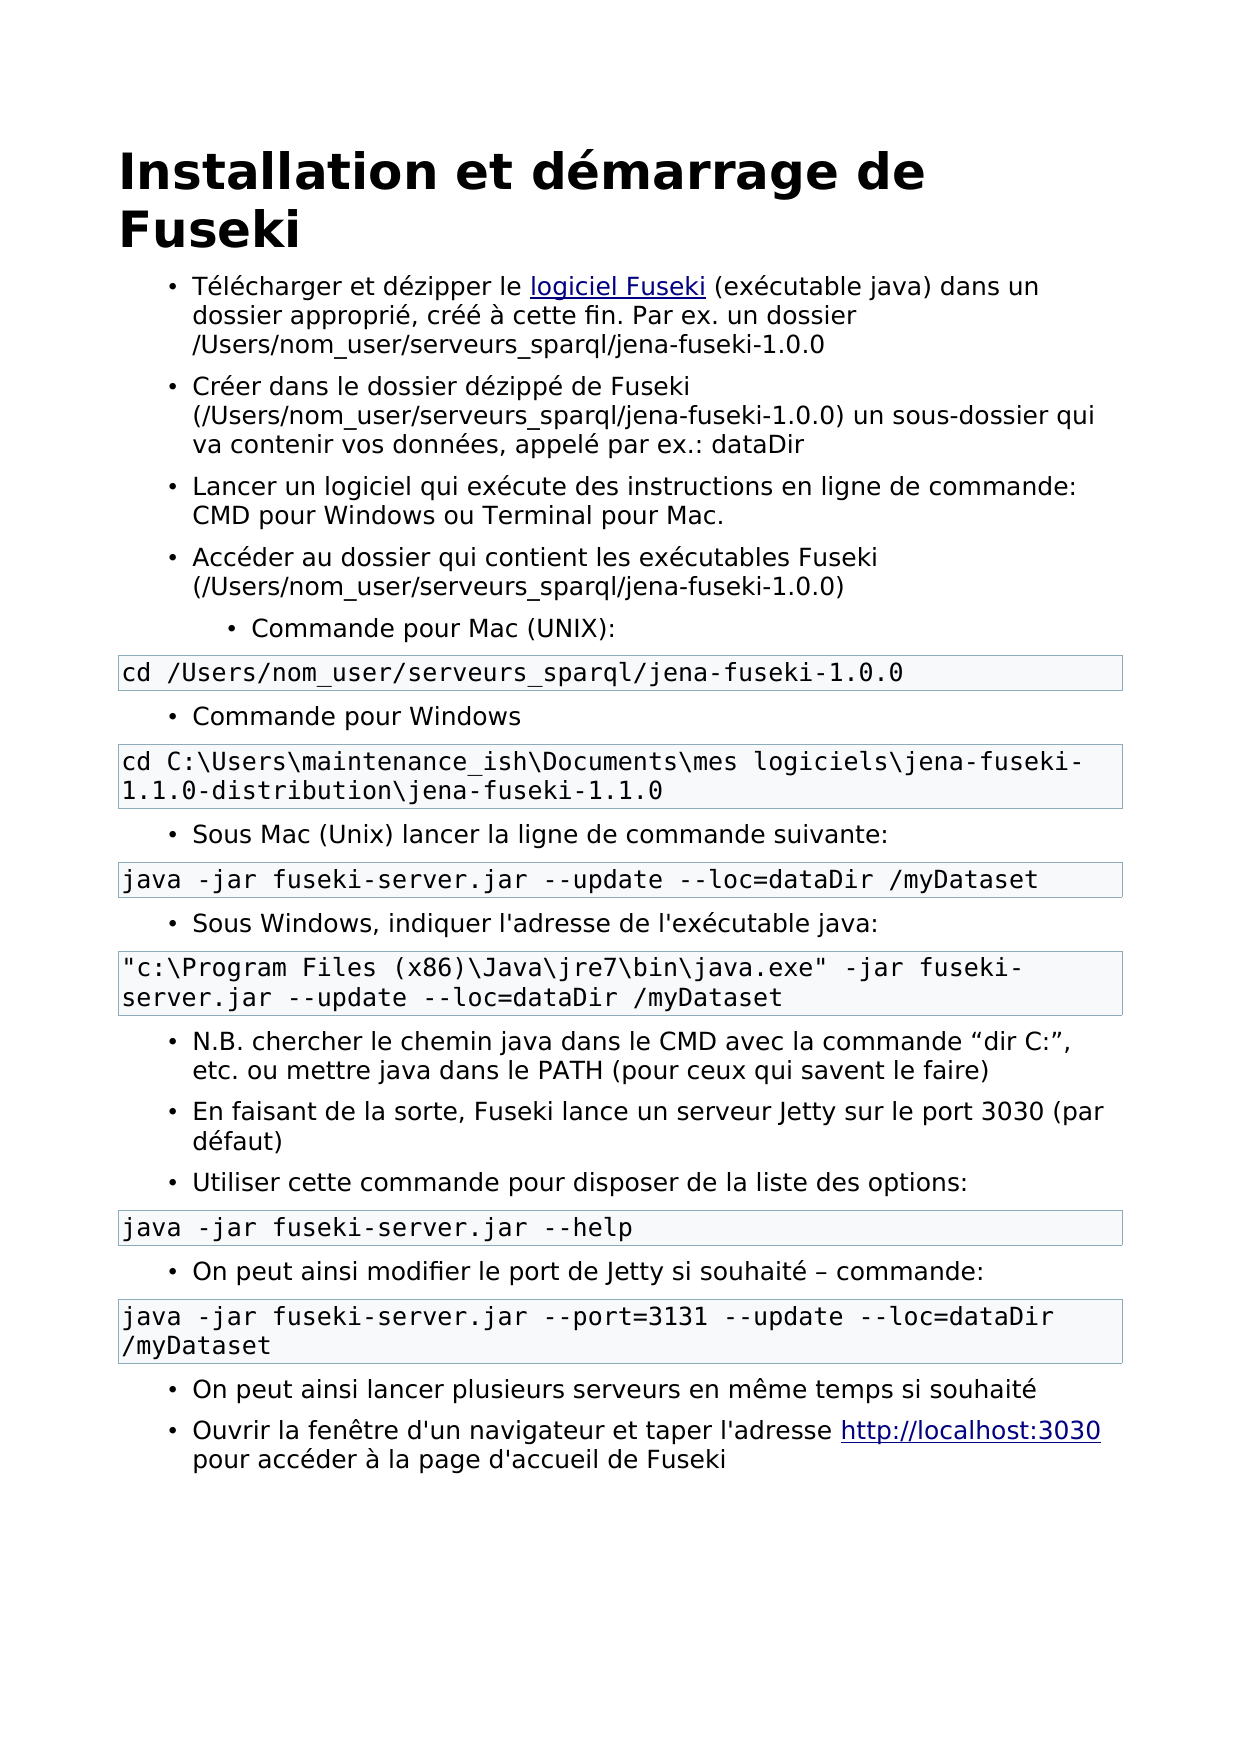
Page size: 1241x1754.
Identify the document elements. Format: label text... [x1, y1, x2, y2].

list Lancer un logiciel qui exécute des instructions en ligne de commande: CMD pour Windows ou Terminal pour Mac. [177, 472, 1122, 530]
text cd C:\Users\maintenance_ish\Documents\mes logiciels\jena-fuseki-1.1.0-distribution\jena-fuseki-1.1.0 [119, 745, 1122, 808]
list Utiliser cette commande pour disposer de la liste des options: [177, 1168, 1122, 1197]
list On peut ainsi lancer plusieurs serveurs en même temps si souhaité [177, 1375, 1122, 1404]
list En faisant de la sorte, Fuseki lance un serveur Jetty sur le port 3030 (par défaut) [177, 1097, 1122, 1156]
list Ouvrir la fenêtre d'un navigateur et taper l'adresse http://localhost:3030 pour accéder à la page d'accueil de Fuseki [177, 1416, 1122, 1475]
list N.B. chercher le chemin java dans le CMD avec la commande “dir C:”, etc. ou mettre java dans le PATH (pour ceux qui savent le faire) [177, 1027, 1122, 1085]
list On peut ainsi modifier le port de Jetty si souhaité – commande: [177, 1257, 1122, 1286]
text java -jar fuseki-server.jar --help [119, 1211, 1122, 1245]
text java -jar fuseki-server.jar --port=3131 --update --loc=dataDir /myDataset [119, 1300, 1122, 1363]
list Commande pour Windows [177, 702, 1122, 732]
text java -jar fuseki-server.jar --update --loc=dataDir /myDataset [119, 863, 1122, 897]
text "c:\Program Files (x86)\Java\jre7\bin\java.exe" -jar fuseki-server.jar --update --loc=dataDir /myDataset [119, 952, 1122, 1015]
list Accéder au dossier qui contient les exécutables Fuseki (/Users/nom_user/serveurs_sparql/jena-fuseki-1.0.0) [177, 543, 1122, 601]
list Sous Mac (Unix) lancer la ligne de commande suivante: [177, 820, 1122, 849]
list Télécharger et dézipper le logiciel Fuseki (exécutable java) dans un dossier approprié, créé à cette fin. Par ex. un dossier /Users/nom_user/serveurs_sparql/jena-fuseki-1.0.0 [177, 272, 1122, 359]
list Créer dans le dossier dézippé de Fuseki (/Users/nom_user/serveurs_sparql/jena-fuseki-1.0.0) un sous-dossier qui va contenir vos données, appelé par ex.: dataDir [177, 372, 1122, 459]
list Sous Windows, indiquer l'adresse de l'exécutable java: [177, 909, 1122, 938]
list Commande pour Mac (UNIX): [236, 614, 1122, 643]
text cd /Users/nom_user/serveurs_sparql/jena-fuseki-1.0.0 [119, 656, 1122, 690]
subtitle Installation et démarrage de Fuseki [118, 143, 1122, 259]
